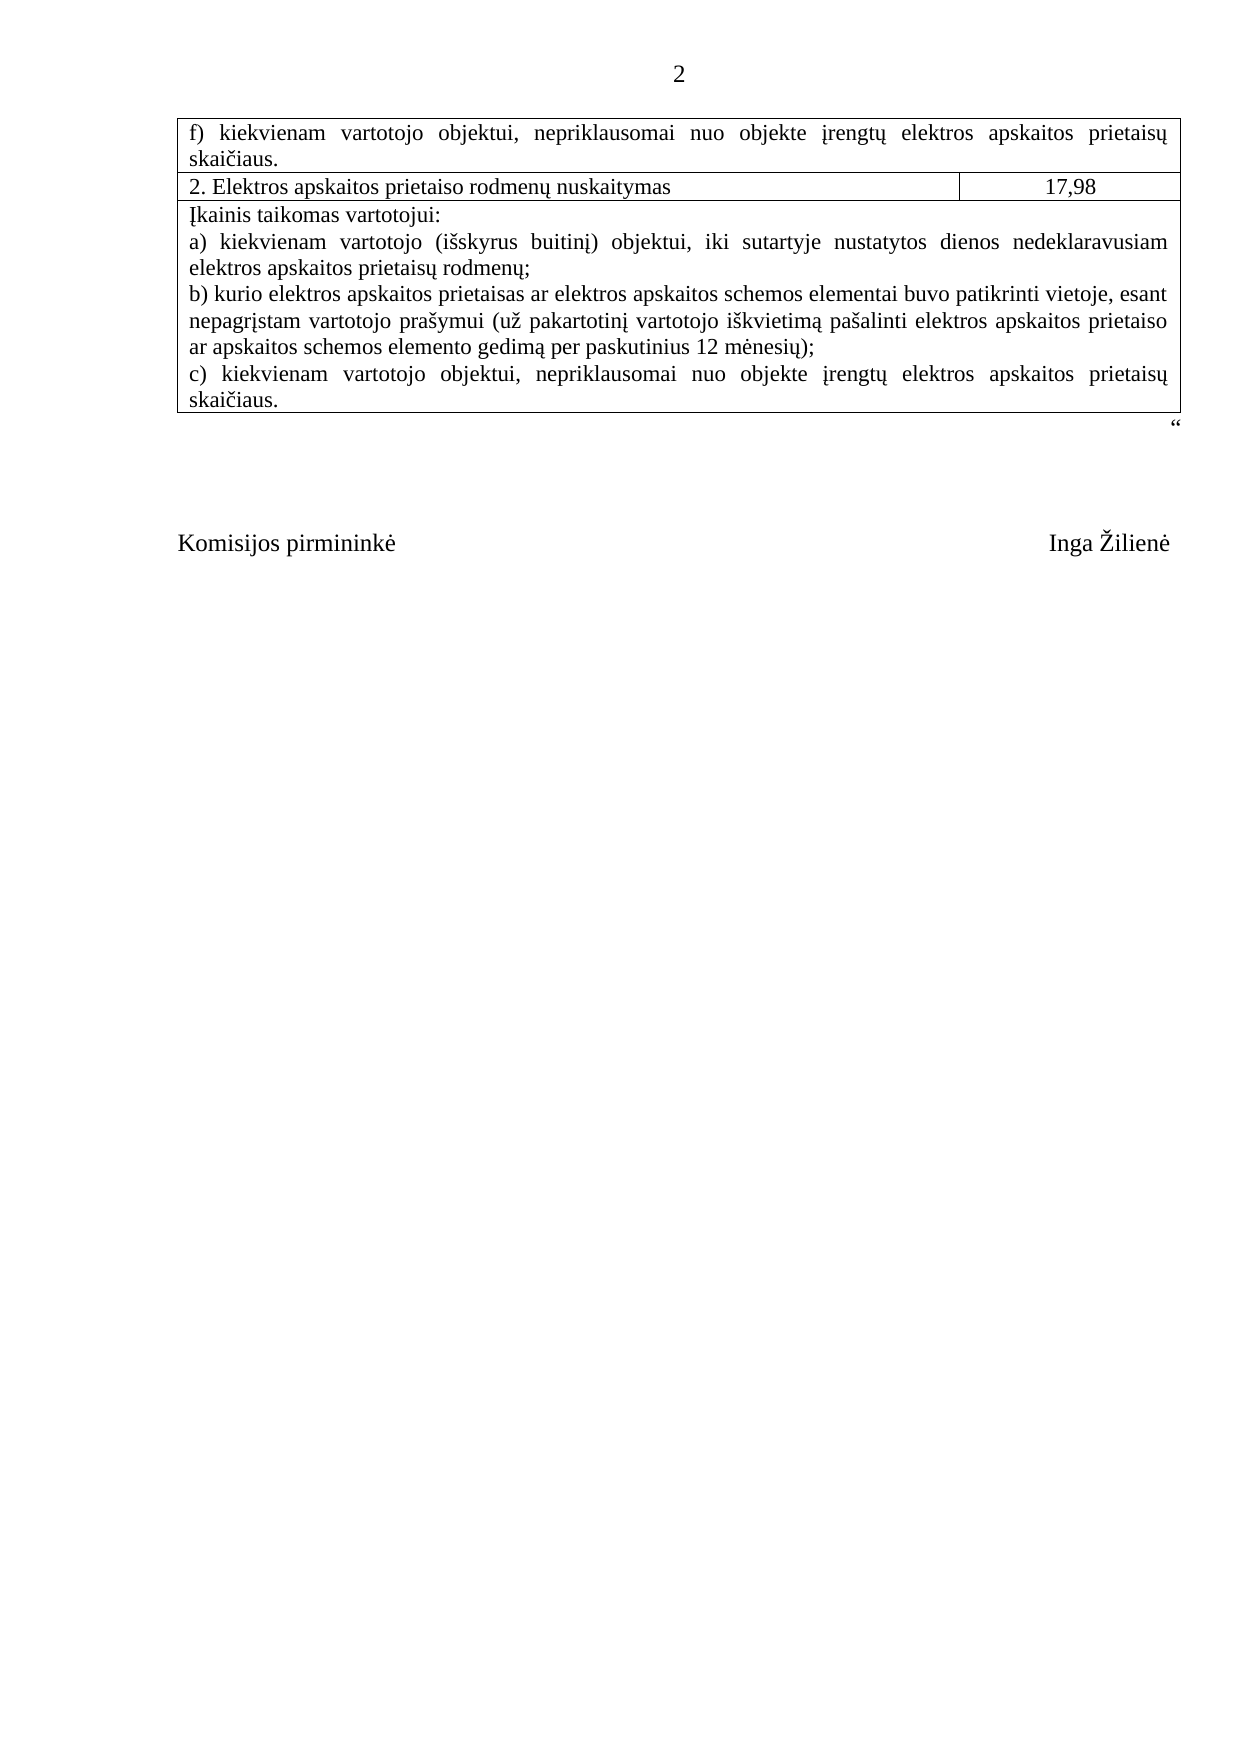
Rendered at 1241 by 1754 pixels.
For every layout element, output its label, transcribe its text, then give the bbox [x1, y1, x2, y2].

table_cell Įkainis taikomas vartotojui: a) kiekvienam vartotojo (išskyrus buitinį) objektui, iki sutartyje nustatytos dienos nedeklaravusiam elektros apskaitos prietaisų rodmenų; b) kurio elektros apskaitos prietaisas ar elektros apskaitos schemos elementai buvo patikrinti vietoje, esant nepagrįstam vartotojo prašymui (už pakartotinį vartotojo iškvietimą pašalinti elektros apskaitos prietaiso ar apskaitos schemos elemento gedimą per paskutinius 12 mėnesių); c) kiekvienam vartotojo objektui, nepriklausomai nuo objekte įrengtų elektros apskaitos prietaisų skaičiaus. [178, 201, 1180, 412]
text Komisijos pirmininkė Inga Žilienė [177, 528, 1181, 557]
table_cell 2. Elektros apskaitos prietaiso rodmenų nuskaitymas [178, 173, 959, 200]
table_cell 17,98 [960, 173, 1180, 200]
text “ [177, 413, 1181, 442]
table_cell f) kiekvienam vartotojo objektui, nepriklausomai nuo objekte įrengtų elektros apskaitos prietaisų skaičiaus. [178, 119, 1180, 172]
